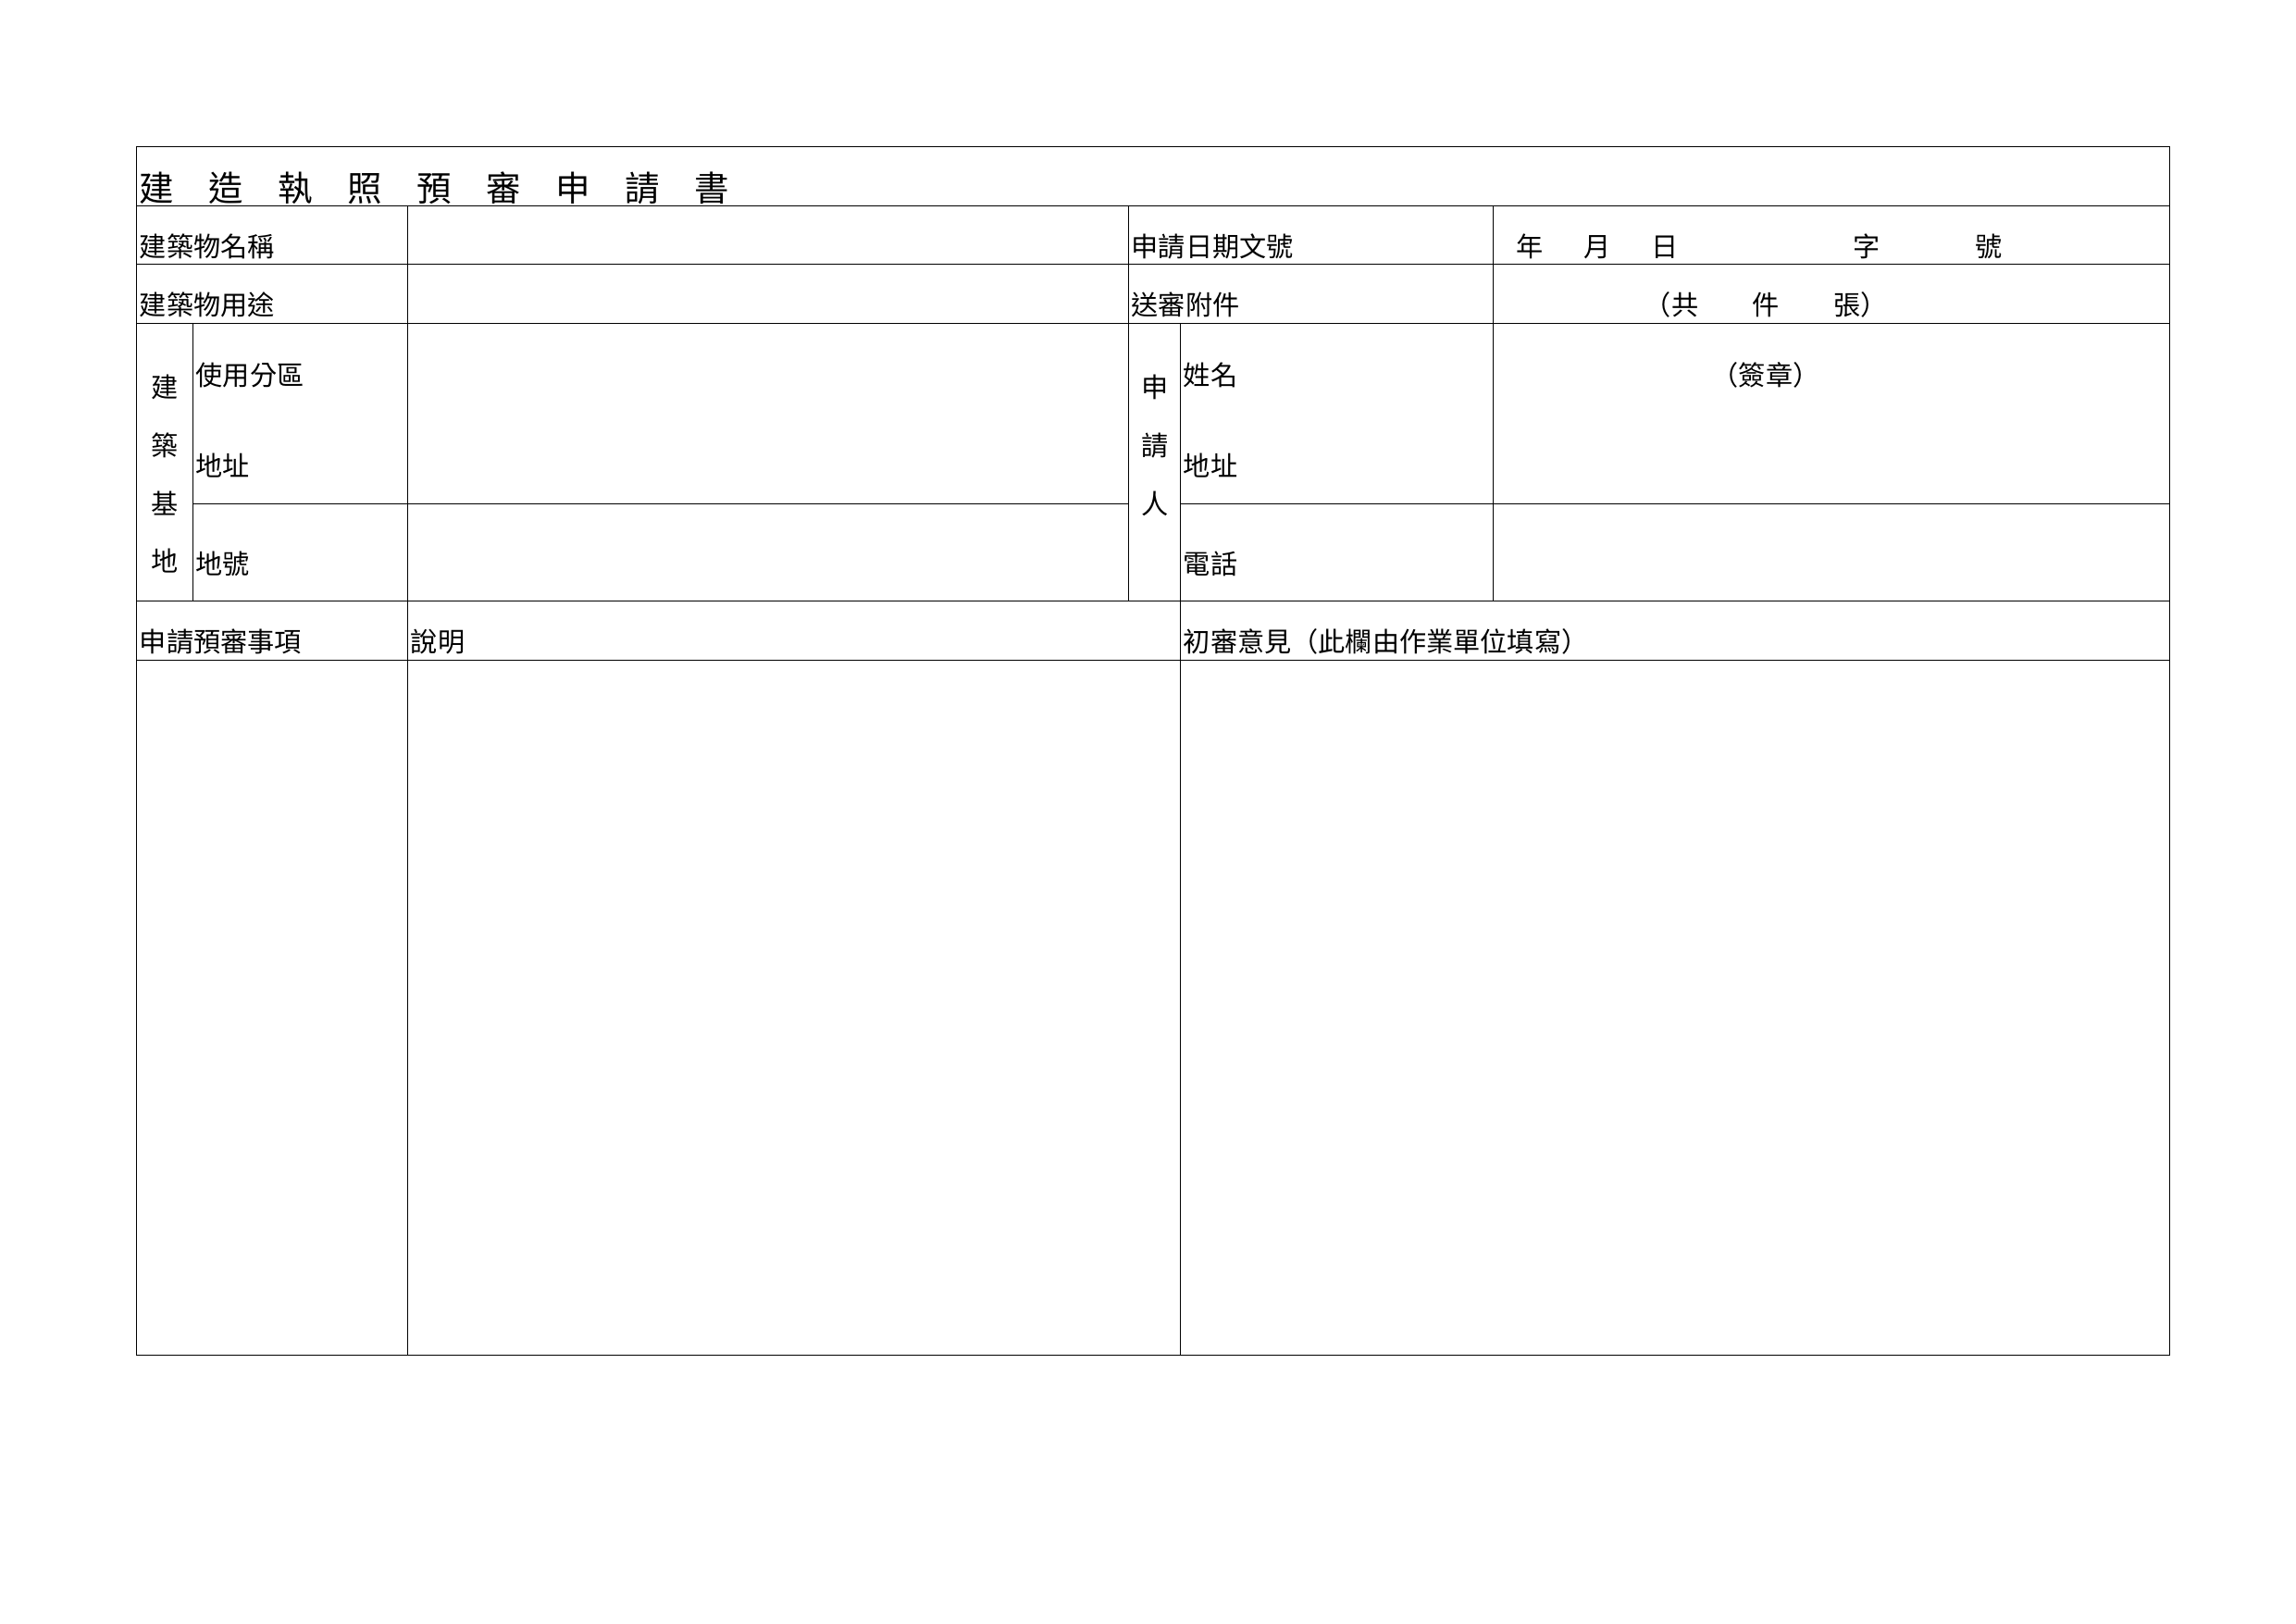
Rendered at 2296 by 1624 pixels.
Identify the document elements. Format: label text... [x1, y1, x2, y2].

table_cell [408, 265, 1128, 323]
table_cell [408, 661, 1180, 1355]
table_cell 姓名 [1181, 324, 1493, 404]
table_cell 地址 [1181, 406, 1493, 503]
table_cell [1181, 661, 2169, 1355]
table_cell 築基地 [137, 406, 192, 601]
table_header 建 造 執 照 預 審 申 請 書 [137, 147, 2169, 205]
table_cell [408, 406, 1128, 503]
table_cell 電話 [1181, 504, 1493, 601]
table_cell 初審意見（此欄由作業單位填寫） [1181, 601, 2169, 660]
table_cell 送審附件 [1129, 265, 1493, 323]
table_cell （簽章） [1494, 324, 2169, 404]
table_cell 使用分區 [193, 324, 407, 404]
table_cell 申 [1129, 324, 1180, 404]
table_cell 建築物名稱 [137, 206, 407, 264]
table_cell 建築物用途 [137, 265, 407, 323]
table_cell [408, 206, 1128, 264]
table_cell 申請日期文號 [1129, 206, 1493, 264]
table_cell [408, 504, 1128, 601]
table_cell 地址 [193, 406, 407, 503]
table_cell 請 人 [1129, 406, 1180, 601]
table_cell [137, 661, 407, 1355]
table_cell [1494, 504, 2169, 601]
table_cell 申請預審事項 [137, 601, 407, 660]
table_cell 建 [137, 324, 192, 404]
table_cell 地號 [193, 504, 407, 601]
table_cell [408, 324, 1128, 404]
table_cell 說明 [408, 601, 1180, 660]
table_cell （共 件 張） [1494, 265, 2169, 323]
table_cell 年 月 日 字 號 [1494, 206, 2169, 264]
table_cell [1494, 406, 2169, 503]
